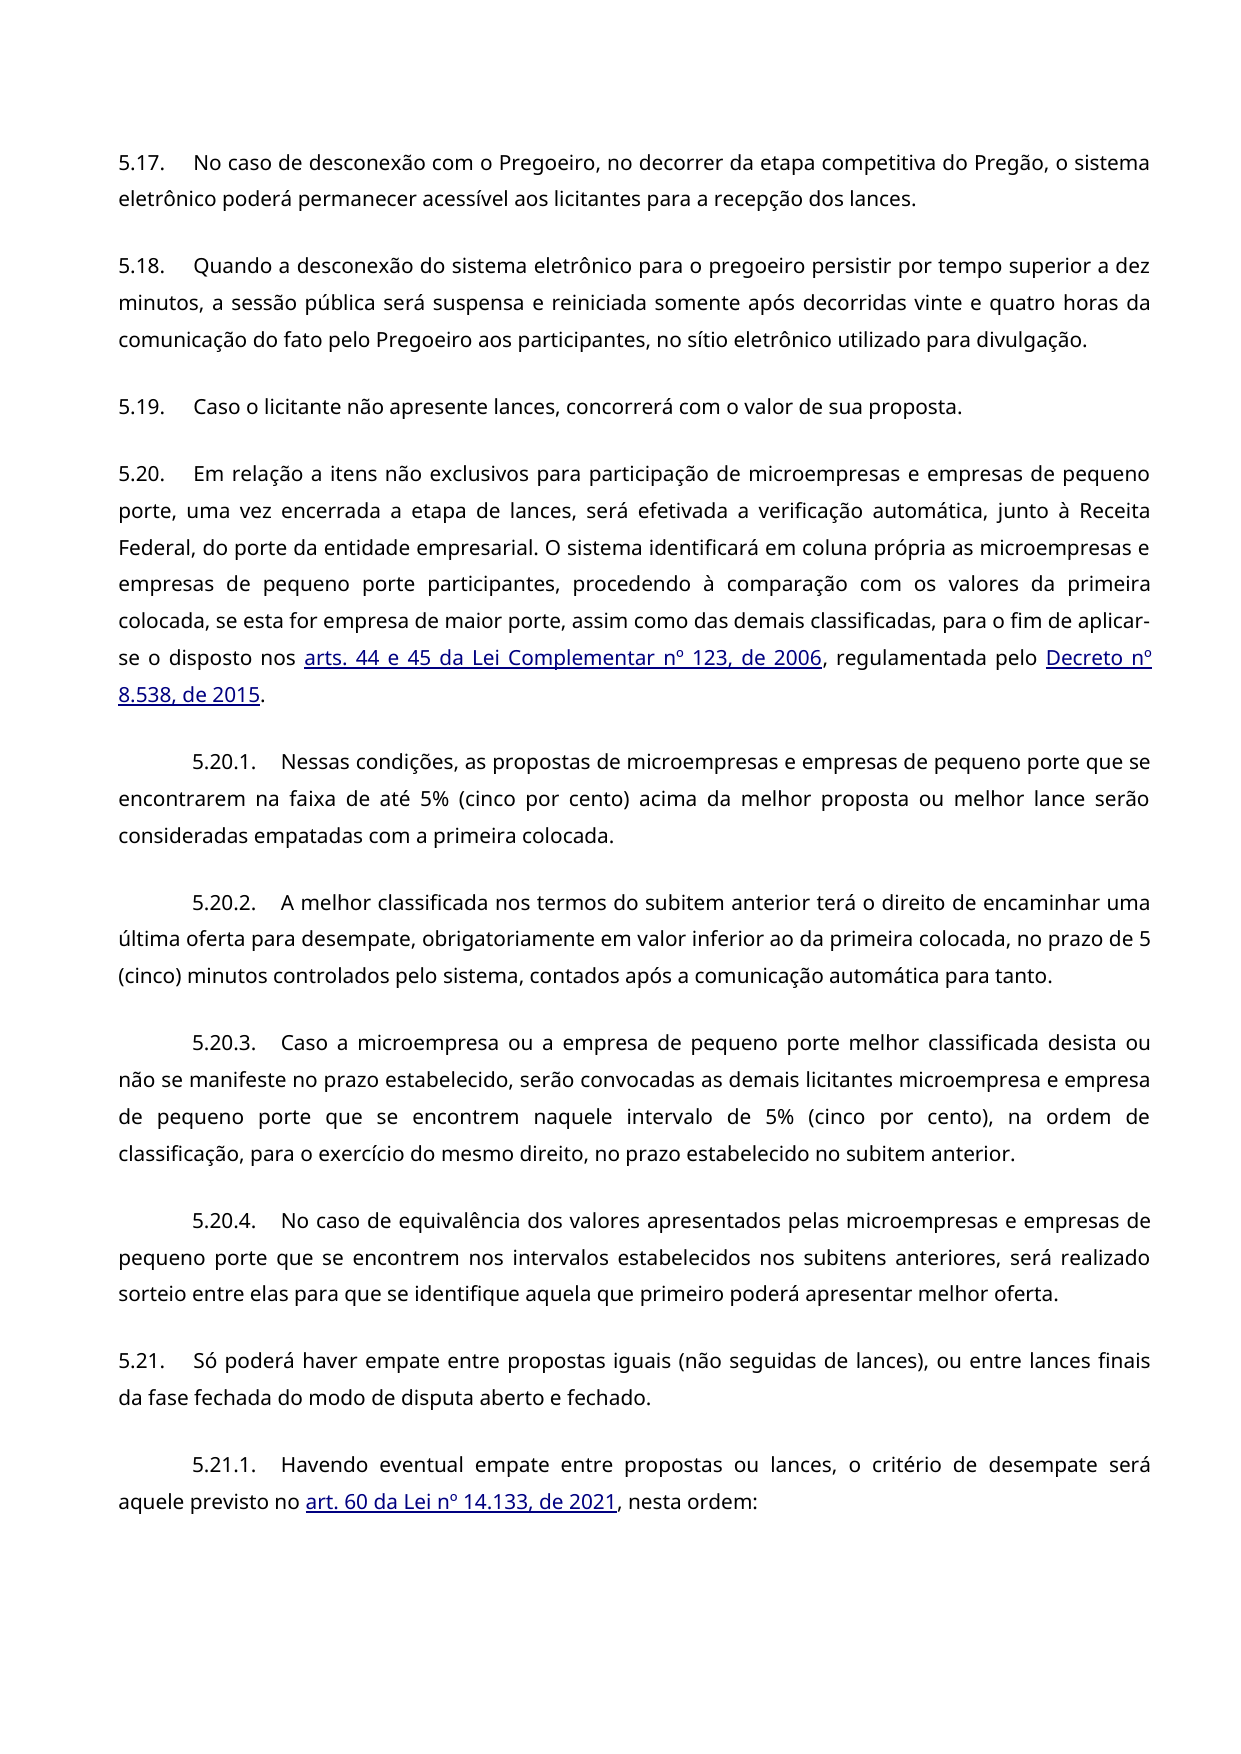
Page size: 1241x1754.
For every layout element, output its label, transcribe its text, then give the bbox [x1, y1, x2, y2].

list Quando a desconexão do sistema eletrônico para o pregoeiro persistir por tempo superior a dez minutos, a sessão pública será suspensa e reiniciada somente após decorridas vinte e quatro horas da comunicação do fato pelo Pregoeiro aos participantes, no sítio eletrônico utilizado para divulgação. [118, 251, 1152, 354]
list Em relação a itens não exclusivos para participação de microempresas e empresas de pequeno porte, uma vez encerrada a etapa de lances, será efetivada a verificação automática, junto à Receita Federal, do porte da entidade empresarial. O sistema identificará em coluna própria as microempresas e empresas de pequeno porte participantes, procedendo à comparação com os valores da primeira colocada, se esta for empresa de maior porte, assim como das demais classificadas, para o fim de aplicar-se o disposto nos arts. 44 e 45 da Lei Complementar nº 123, de 2006, regulamentada pelo Decreto nº 8.538, de 2015. [118, 459, 1152, 709]
list Havendo eventual empate entre propostas ou lances, o critério de desempate será aquele previsto no art. 60 da Lei nº 14.133, de 2021, nesta ordem: [118, 1450, 1152, 1516]
list A melhor classificada nos termos do subitem anterior terá o direito de encaminhar uma última oferta para desempate, obrigatoriamente em valor inferior ao da primeira colocada, no prazo de 5 (cinco) minutos controlados pelo sistema, contados após a comunicação automática para tanto. [118, 888, 1152, 990]
list Só poderá haver empate entre propostas iguais (não seguidas de lances), ou entre lances finais da fase fechada do modo de disputa aberto e fechado. [118, 1346, 1152, 1412]
list Nessas condições, as propostas de microempresas e empresas de pequeno porte que se encontrarem na faixa de até 5% (cinco por cento) acima da melhor proposta ou melhor lance serão consideradas empatadas com a primeira colocada. [118, 747, 1152, 849]
list Caso o licitante não apresente lances, concorrerá com o valor de sua proposta. [118, 392, 1152, 421]
list No caso de desconexão com o Pregoeiro, no decorrer da etapa competitiva do Pregão, o sistema eletrônico poderá permanecer acessível aos licitantes para a recepção dos lances. [118, 148, 1152, 213]
list Caso a microempresa ou a empresa de pequeno porte melhor classificada desista ou não se manifeste no prazo estabelecido, serão convocadas as demais licitantes microempresa e empresa de pequeno porte que se encontrem naquele intervalo de 5% (cinco por cento), na ordem de classificação, para o exercício do mesmo direito, no prazo estabelecido no subitem anterior. [118, 1028, 1152, 1167]
list No caso de equivalência dos valores apresentados pelas microempresas e empresas de pequeno porte que se encontrem nos intervalos estabelecidos nos subitens anteriores, será realizado sorteio entre elas para que se identifique aquela que primeiro poderá apresentar melhor oferta. [118, 1206, 1152, 1308]
